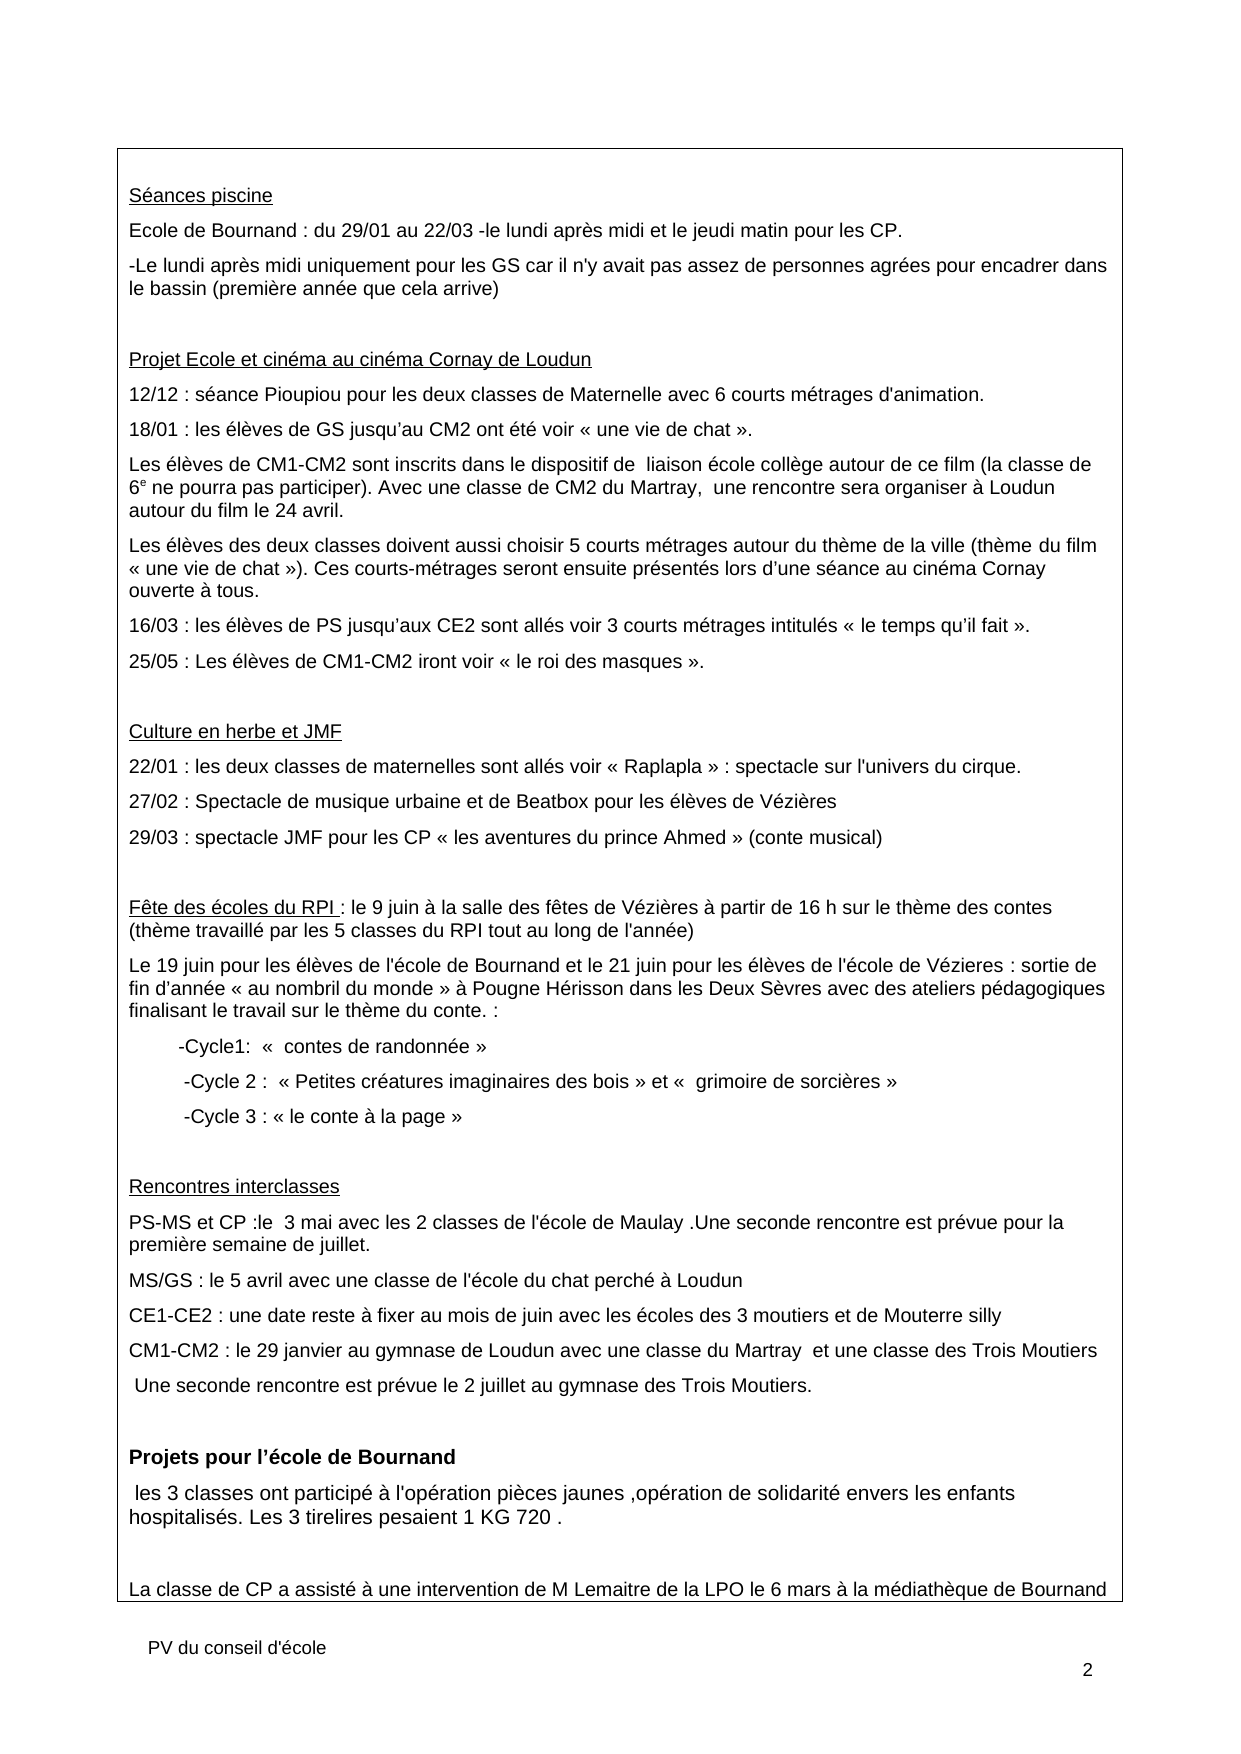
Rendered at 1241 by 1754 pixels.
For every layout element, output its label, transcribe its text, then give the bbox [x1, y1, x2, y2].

table_header Séances piscine Ecole de Bournand : du 29/01 au 22/03 -le lundi après midi et le jeudi matin pour les CP. -Le lundi après midi uniquement pour les GS car il n'y avait pas assez de personnes agrées pour encadrer dans le bassin (première année que cela arrive) Projet Ecole et cinéma au cinéma Cornay de Loudun 12/12 : séance Pioupiou pour les deux classes de Maternelle avec 6 courts métrages d'animation. 18/01 : les élèves de GS jusqu’au CM2 ont été voir « une vie de chat ». Les élèves de CM1-CM2 sont inscrits dans le dispositif de liaison école collège autour de ce film (la classe de 6e ne pourra pas participer). Avec une classe de CM2 du Martray, une rencontre sera organiser à Loudun autour du film le 24 avril. Les élèves des deux classes doivent aussi choisir 5 courts métrages autour du thème de la ville (thème du film « une vie de chat »). Ces courts-métrages seront ensuite présentés lors d’une séance au cinéma Cornay ouverte à tous. 16/03 : les élèves de PS jusqu’aux CE2 sont allés voir 3 courts métrages intitulés « le temps qu’il fait ». 25/05 : Les élèves de CM1-CM2 iront voir « le roi des masques ». Culture en herbe et JMF 22/01 : les deux classes de maternelles sont allés voir « Raplapla » : spectacle sur l'univers du cirque. 27/02 : Spectacle de musique urbaine et de Beatbox pour les élèves de Vézières 29/03 : spectacle JMF pour les CP « les aventures du prince Ahmed » (conte musical) Fête des écoles du RPI : le 9 juin à la salle des fêtes de Vézières à partir de 16 h sur le thème des contes (thème travaillé par les 5 classes du RPI tout au long de l'année) Le 19 juin pour les élèves de l'école de Bournand et le 21 juin pour les élèves de l'école de Vézieres : sortie de fin d’année « au nombril du monde » à Pougne Hérisson dans les Deux Sèvres avec des ateliers pédagogiques finalisant le travail sur le thème du conte. : -Cycle1: « contes de randonnée » -Cycle 2 : « Petites créatures imaginaires des bois » et « grimoire de sorcières » -Cycle 3 : « le conte à la page » Rencontres interclasses PS-MS et CP :le 3 mai avec les 2 classes de l'école de Maulay .Une seconde rencontre est prévue pour la première semaine de juillet. MS/GS : le 5 avril avec une classe de l'école du chat perché à Loudun CE1-CE2 : une date reste à fixer au mois de juin avec les écoles des 3 moutiers et de Mouterre silly CM1-CM2 : le 29 janvier au gymnase de Loudun avec une classe du Martray et une classe des Trois Moutiers Une seconde rencontre est prévue le 2 juillet au gymnase des Trois Moutiers. Projets pour l’école de Bournand les 3 classes ont participé à l'opération pièces jaunes ,opération de solidarité envers les enfants hospitalisés. Les 3 tirelires pesaient 1 KG 720 . La classe de CP a assisté à une intervention de M Lemaitre de la LPO le 6 mars à la médiathèque de Bournand [118, 149, 1122, 1601]
